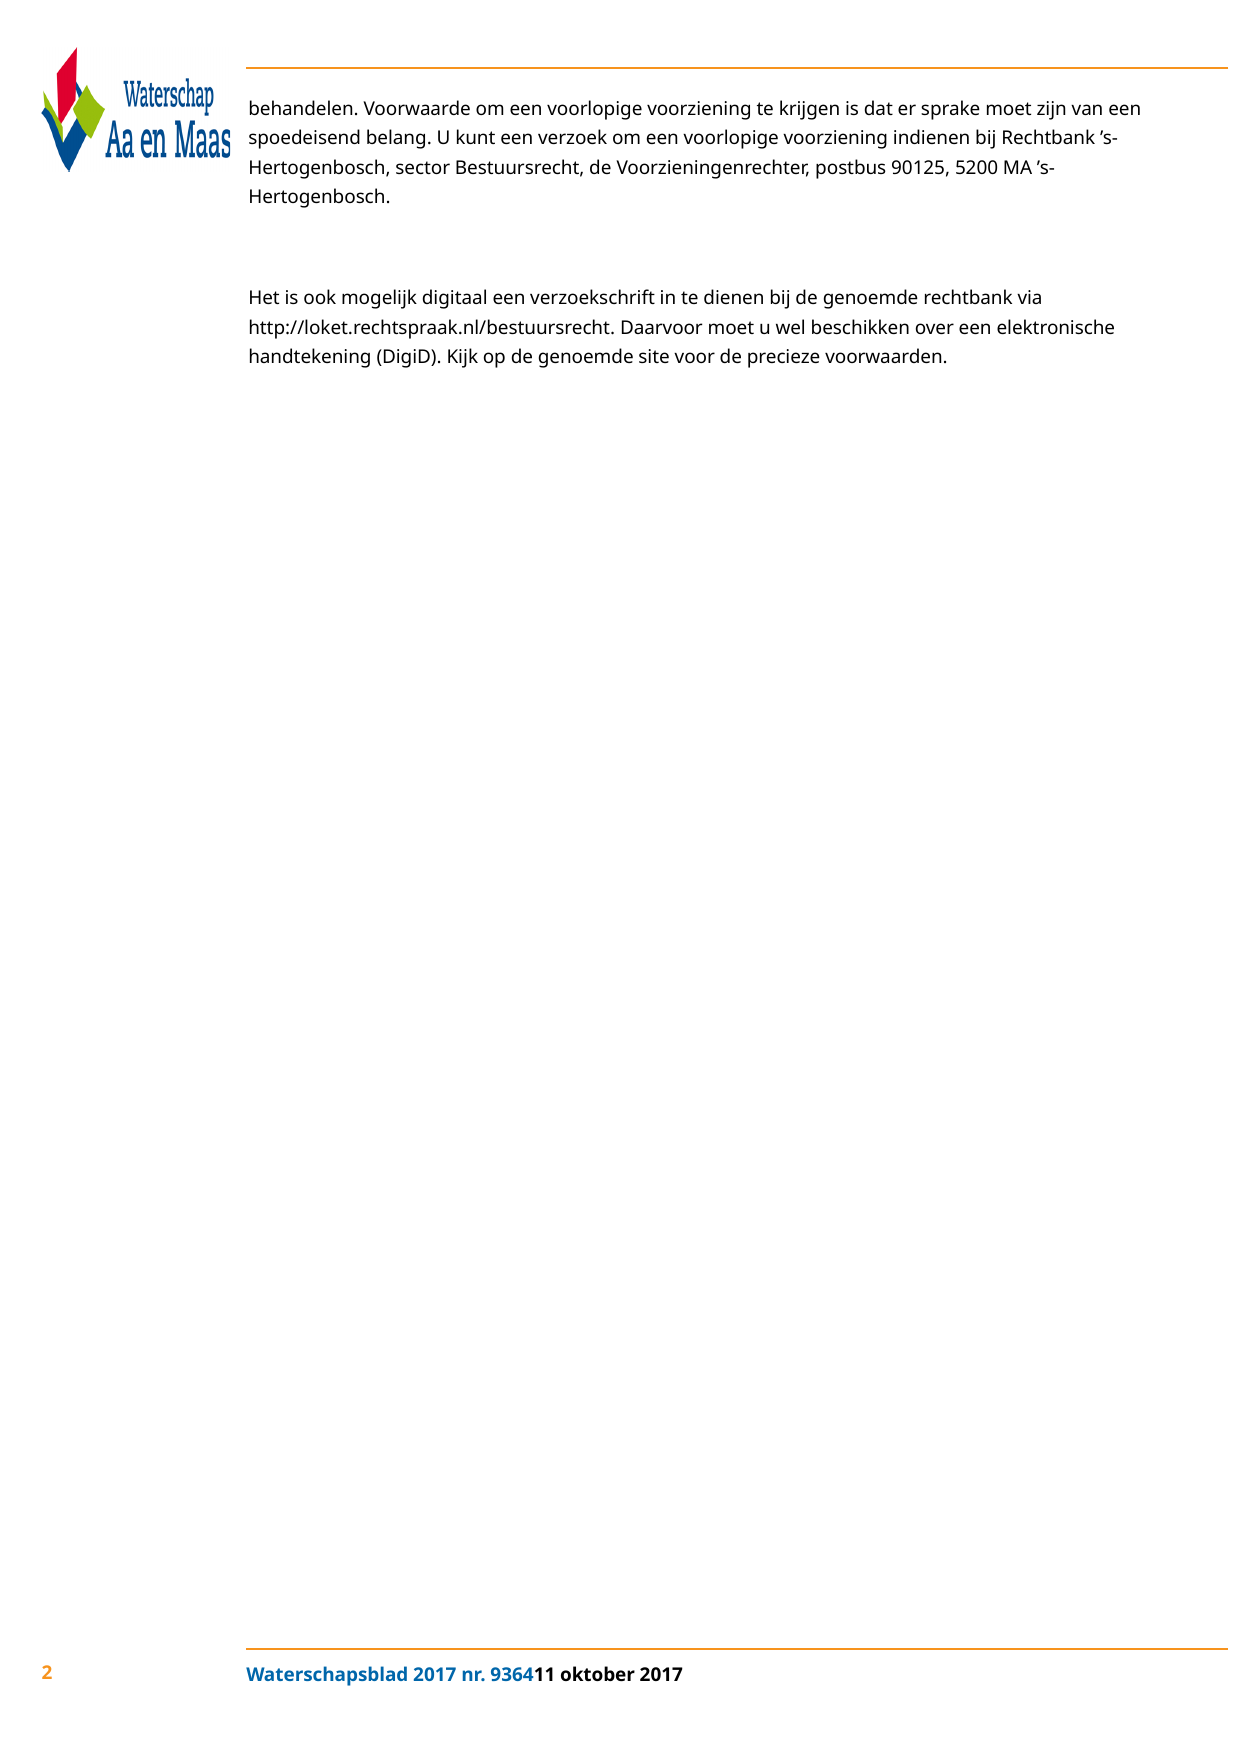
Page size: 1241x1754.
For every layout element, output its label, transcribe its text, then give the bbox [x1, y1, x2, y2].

text behandelen. Voorwaarde om een voorlopige voorziening te krijgen is dat er sprake moet zijn van een spoedeisend belang. U kunt een verzoek om een voorlopige voorziening indienen bij Rechtbank ’s-Hertogenbosch, sector Bestuursrecht, de Voorzieningenrechter, postbus 90125, 5200 MA ’s-Hertogenbosch. [248, 95, 1152, 209]
picture [41, 47, 231, 172]
text Het is ook mogelijk digitaal een verzoekschrift in te dienen bij de genoemde rechtbank via http://loket.rechtspraak.nl/bestuursrecht. Daarvoor moet u wel beschikken over een elektronische handtekening (DigiD). Kijk op de genoemde site voor de precieze voorwaarden. [248, 284, 1152, 369]
